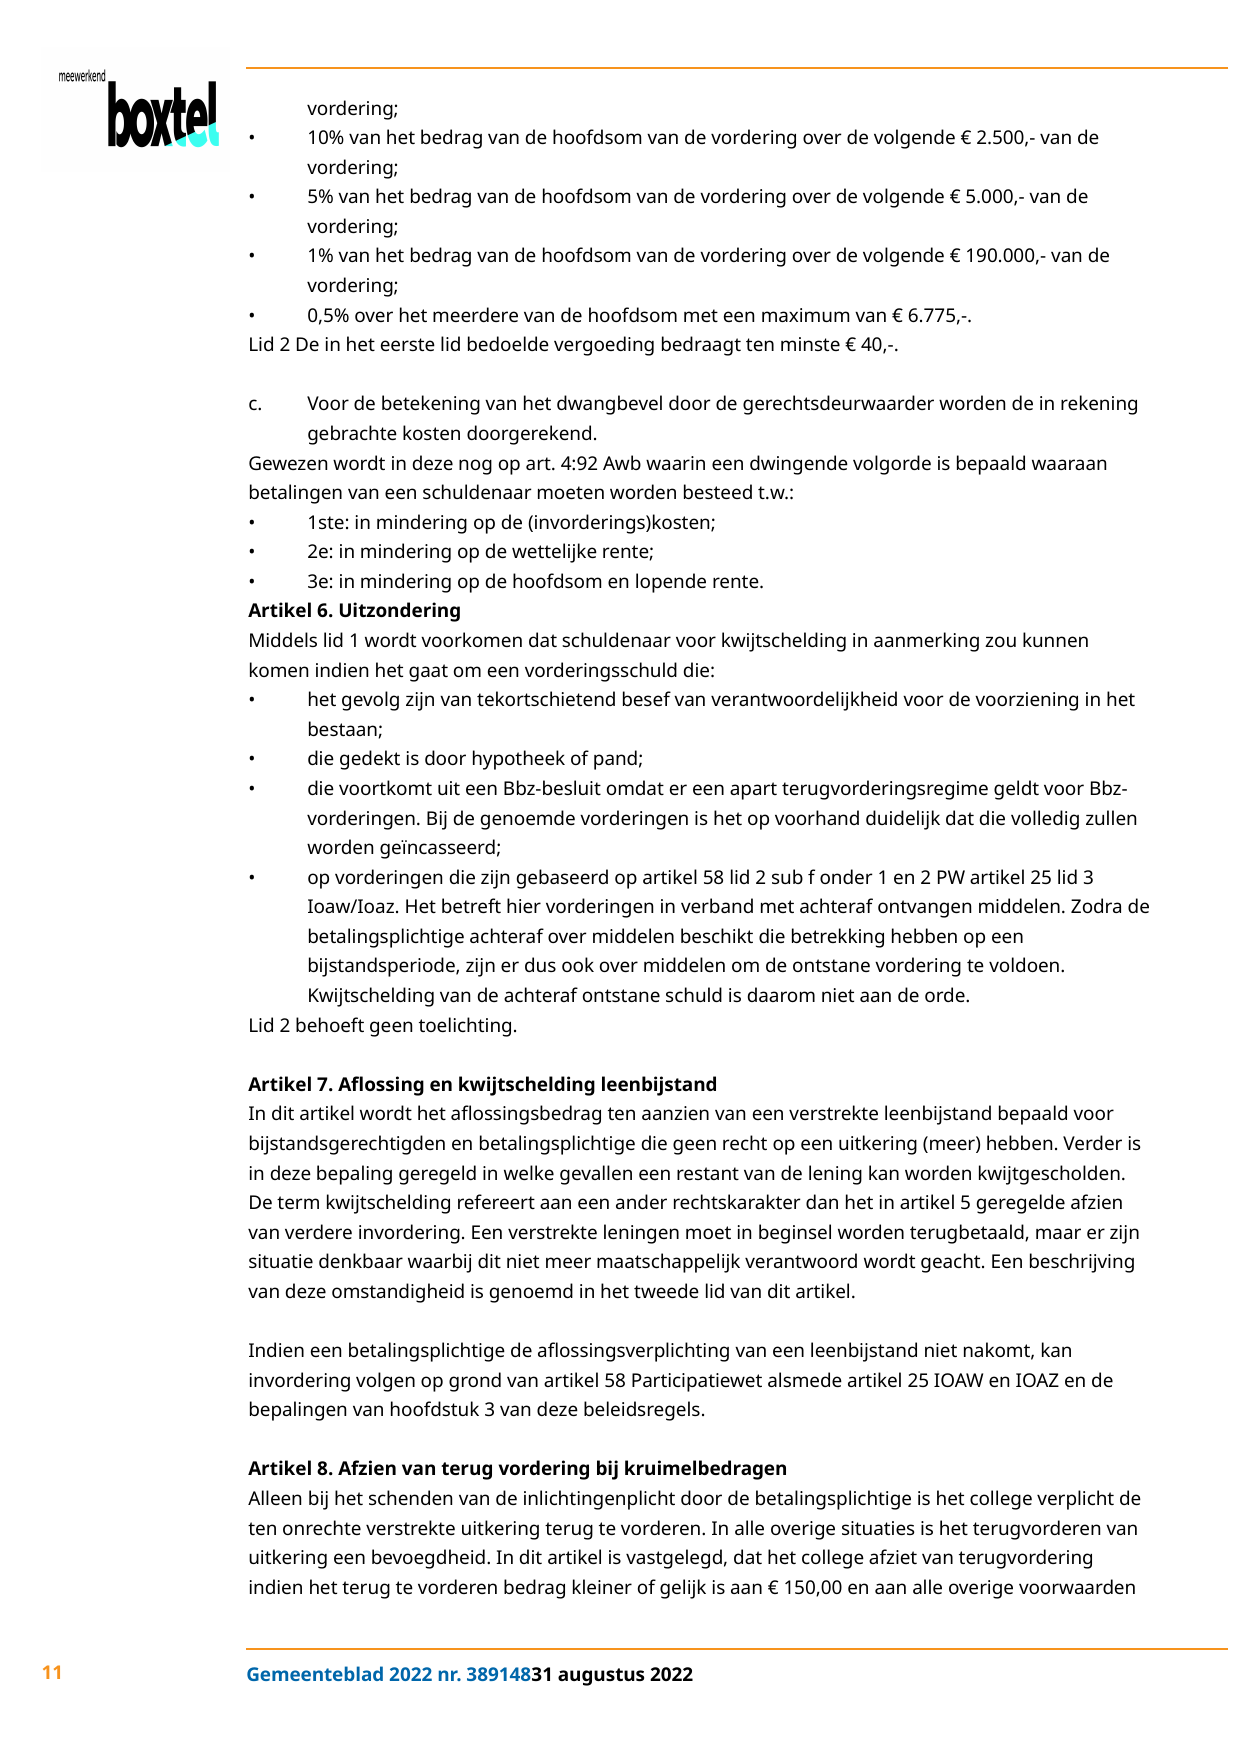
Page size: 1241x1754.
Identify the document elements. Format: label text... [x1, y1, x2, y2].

text Lid 2 behoeft geen toelichting. [248, 1012, 1152, 1038]
list die gedekt is door hypotheek of pand; [248, 746, 1152, 771]
list 1ste: in mindering op de (invorderings)kosten; [248, 509, 1152, 535]
list Voor de betekening van het dwangbevel door de gerechtsdeurwaarder worden de in rekening gebrachte kosten doorgerekend. [248, 391, 1152, 446]
list 2e: in mindering op de wettelijke rente; [248, 538, 1152, 564]
text Artikel 7. Aflossing en kwijtschelding leenbijstand [248, 1071, 1152, 1097]
text Artikel 6. Uitzondering [248, 598, 1152, 623]
text Artikel 8. Afzien van terug vordering bij kruimelbedragen [248, 1456, 1152, 1481]
text In dit artikel wordt het aflossingsbedrag ten aanzien van een verstrekte leenbijstand bepaald voor bijstandsgerechtigden en betalingsplichtige die geen recht op een uitkering (meer) hebben. Verder is in deze bepaling geregeld in welke gevallen een restant van de lening kan worden kwijtgescholden. De term kwijtschelding refereert aan een ander rechtskarakter dan het in artikel 5 geregelde afzien van verdere invordering. Een verstrekte leningen moet in beginsel worden terugbetaald, maar er zijn situatie denkbaar waarbij dit niet meer maatschappelijk verantwoord wordt geacht. Een beschrijving van deze omstandigheid is genoemd in het tweede lid van dit artikel. [248, 1101, 1152, 1304]
list 10% van het bedrag van de hoofdsom van de vordering over de volgende € 2.500,- van de vordering; [248, 124, 1152, 180]
list 3e: in mindering op de hoofdsom en lopende rente. [248, 568, 1152, 594]
list die voortkomt uit een Bbz-besluit omdat er een apart terugvorderingsregime geldt voor Bbz-vorderingen. Bij de genoemde vorderingen is het op voorhand duidelijk dat die volledig zullen worden geïncasseerd; [248, 775, 1152, 860]
list het gevolg zijn van tekortschietend besef van verantwoordelijkheid voor de voorziening in het bestaan; [248, 686, 1152, 742]
text Indien een betalingsplichtige de aflossingsverplichting van een leenbijstand niet nakomt, kan invordering volgen op grond van artikel 58 Participatiewet alsmede artikel 25 IOAW en IOAZ en de bepalingen van hoofdstuk 3 van deze beleidsregels. [248, 1337, 1152, 1422]
list 0,5% over het meerdere van de hoofdsom met een maximum van € 6.775,-. [248, 302, 1152, 328]
list vordering; [248, 95, 1152, 121]
text Alleen bij het schenden van de inlichtingenplicht door de betalingsplichtige is het college verplicht de ten onrechte verstrekte uitkering terug te vorderen. In alle overige situaties is het terugvorderen van uitkering een bevoegdheid. In dit artikel is vastgelegd, dat het college afziet van terugvordering indien het terug te vorderen bedrag kleiner of gelijk is aan € 150,00 en aan alle overige voorwaarden [248, 1485, 1152, 1600]
list op vorderingen die zijn gebaseerd op artikel 58 lid 2 sub f onder 1 en 2 PW artikel 25 lid 3 Ioaw/Ioaz. Het betreft hier vorderingen in verband met achteraf ontvangen middelen. Zodra de betalingsplichtige achteraf over middelen beschikt die betrekking hebben op een bijstandsperiode, zijn er dus ook over middelen om de ontstane vordering te voldoen. Kwijtschelding van de achteraf ontstane schuld is daarom niet aan de orde. [248, 864, 1152, 1008]
text Gewezen wordt in deze nog op art. 4:92 Awb waarin een dwingende volgorde is bepaald waaraan betalingen van een schuldenaar moeten worden besteed t.w.: [248, 450, 1152, 505]
text Lid 2 De in het eerste lid bedoelde vergoeding bedraagt ten minste € 40,-. [248, 331, 1152, 357]
picture [41, 47, 231, 172]
text Middels lid 1 wordt voorkomen dat schuldenaar voor kwijtschelding in aanmerking zou kunnen komen indien het gaat om een vorderingsschuld die: [248, 627, 1152, 683]
list 1% van het bedrag van de hoofdsom van de vordering over de volgende € 190.000,- van de vordering; [248, 243, 1152, 298]
list 5% van het bedrag van de hoofdsom van de vordering over de volgende € 5.000,- van de vordering; [248, 183, 1152, 239]
